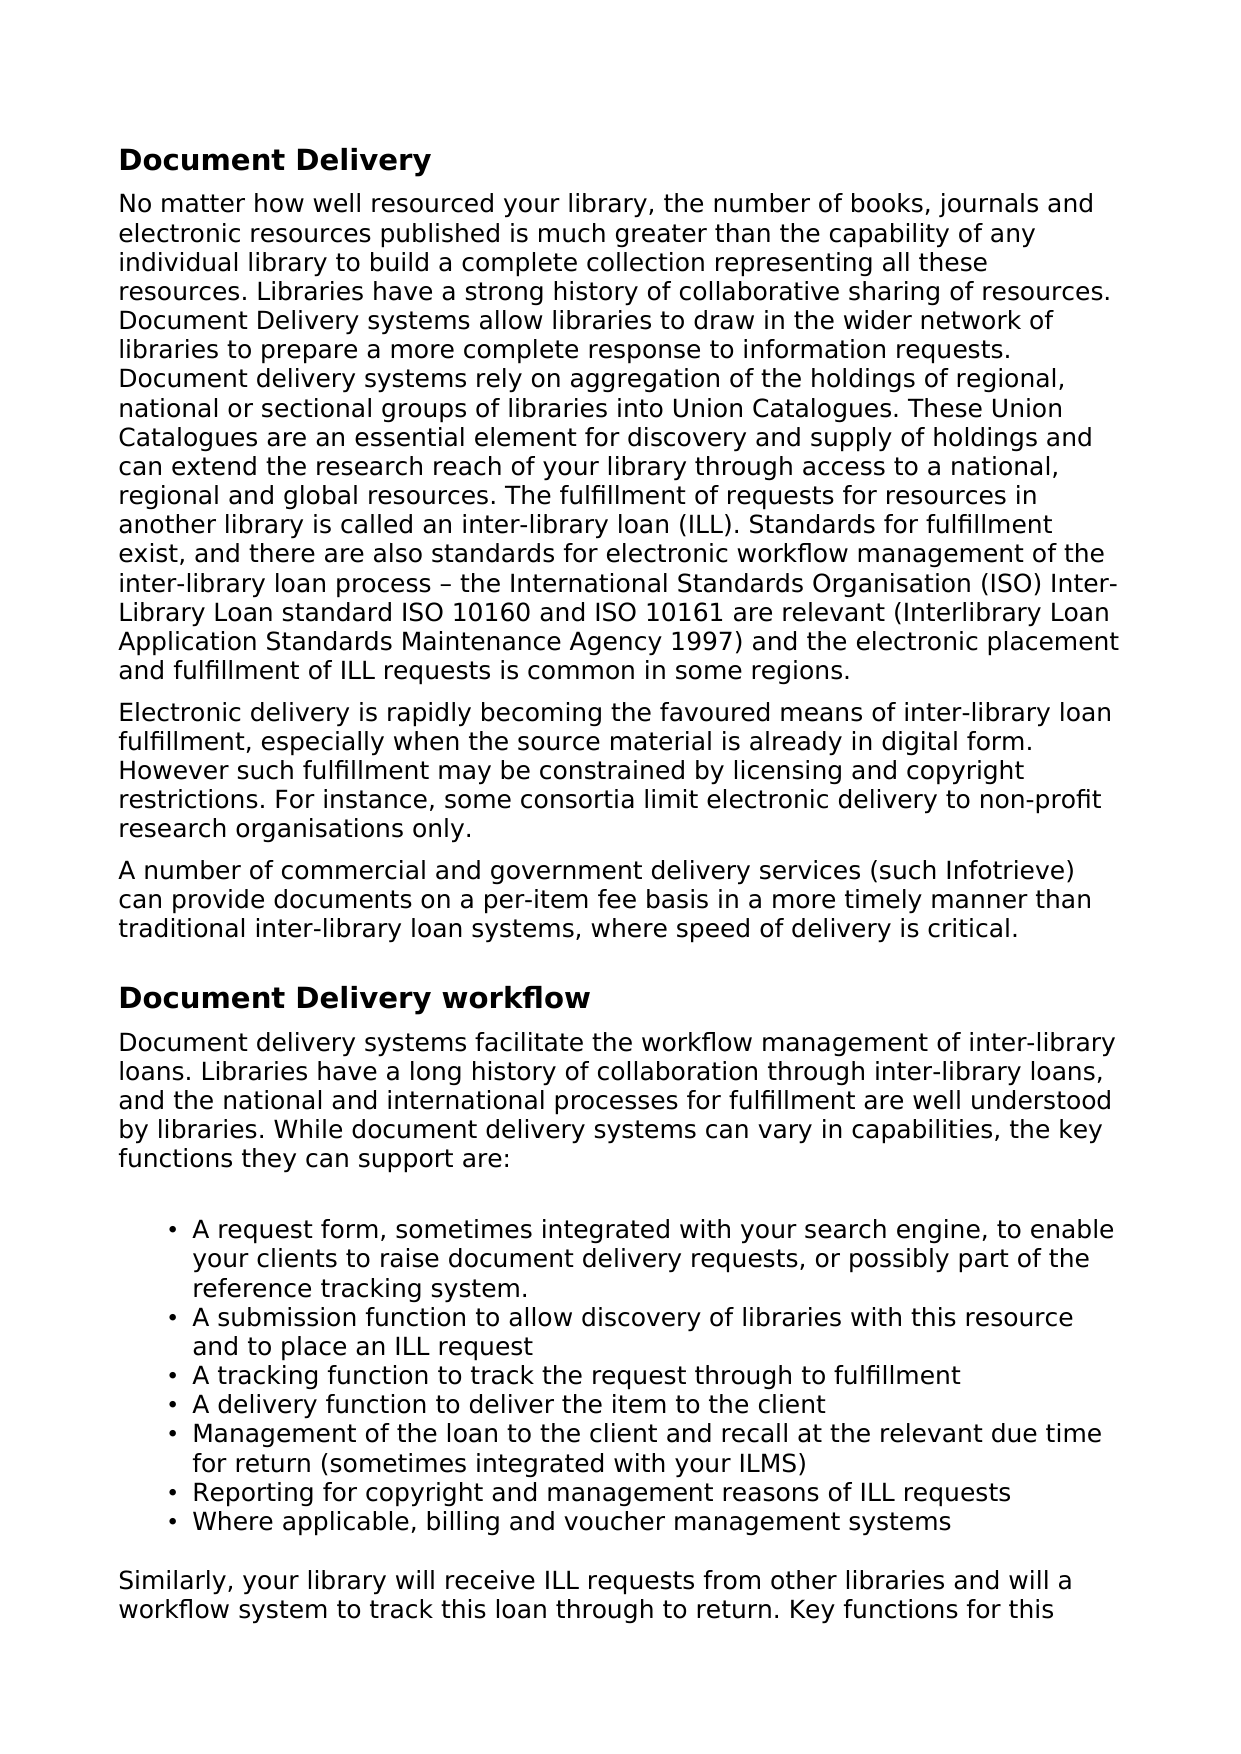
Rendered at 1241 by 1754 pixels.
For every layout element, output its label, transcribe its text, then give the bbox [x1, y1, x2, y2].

list Where applicable, billing and voucher management systems [177, 1507, 1122, 1536]
subtitle Document Delivery workflow [118, 981, 1122, 1015]
text Document delivery systems facilitate the workflow management of inter-library loans. Libraries have a long history of collaboration through inter-library loans, and the national and international processes for fulfillment are well understood by libraries. While document delivery systems can vary in capabilities, the key functions they can support are: [118, 1028, 1122, 1173]
text Similarly, your library will receive ILL requests from other libraries and will a workflow system to track this loan through to return. Key functions for this [118, 1566, 1122, 1624]
list Reporting for copyright and management reasons of ILL requests [177, 1478, 1122, 1507]
subtitle Document Delivery [118, 143, 1122, 177]
list Management of the loan to the client and recall at the relevant due time for return (sometimes integrated with your ILMS) [177, 1420, 1122, 1478]
text No matter how well resourced your library, the number of books, journals and electronic resources published is much greater than the capability of any individual library to build a complete collection representing all these resources. Libraries have a strong history of collaborative sharing of resources. Document Delivery systems allow libraries to draw in the wider network of libraries to prepare a more complete response to information requests. Document delivery systems rely on aggregation of the holdings of regional, national or sectional groups of libraries into Union Catalogues. These Union Catalogues are an essential element for discovery and supply of holdings and can extend the research reach of your library through access to a national, regional and global resources. The fulfillment of requests for resources in another library is called an inter-library loan (ILL). Standards for fulfillment exist, and there are also standards for electronic workflow management of the inter-library loan process – the International Standards Organisation (ISO) Inter-Library Loan standard ISO 10160 and ISO 10161 are relevant (Interlibrary Loan Application Standards Maintenance Agency 1997) and the electronic placement and fulfillment of ILL requests is common in some regions. [118, 189, 1122, 685]
list A submission function to allow discovery of libraries with this resource and to place an ILL request [177, 1303, 1122, 1361]
list A delivery function to deliver the item to the client [177, 1391, 1122, 1420]
list A tracking function to track the request through to fulfillment [177, 1361, 1122, 1391]
text Electronic delivery is rapidly becoming the favoured means of inter-library loan fulfillment, especially when the source material is already in digital form. However such fulfillment may be constrained by licensing and copyright restrictions. For instance, some consortia limit electronic delivery to non-profit research organisations only. [118, 698, 1122, 844]
text A number of commercial and government delivery services (such Infotrieve) can provide documents on a per-item fee basis in a more timely manner than traditional inter-library loan systems, where speed of delivery is critical. [118, 856, 1122, 944]
list A request form, sometimes integrated with your search engine, to enable your clients to raise document delivery requests, or possibly part of the reference tracking system. [177, 1216, 1122, 1303]
